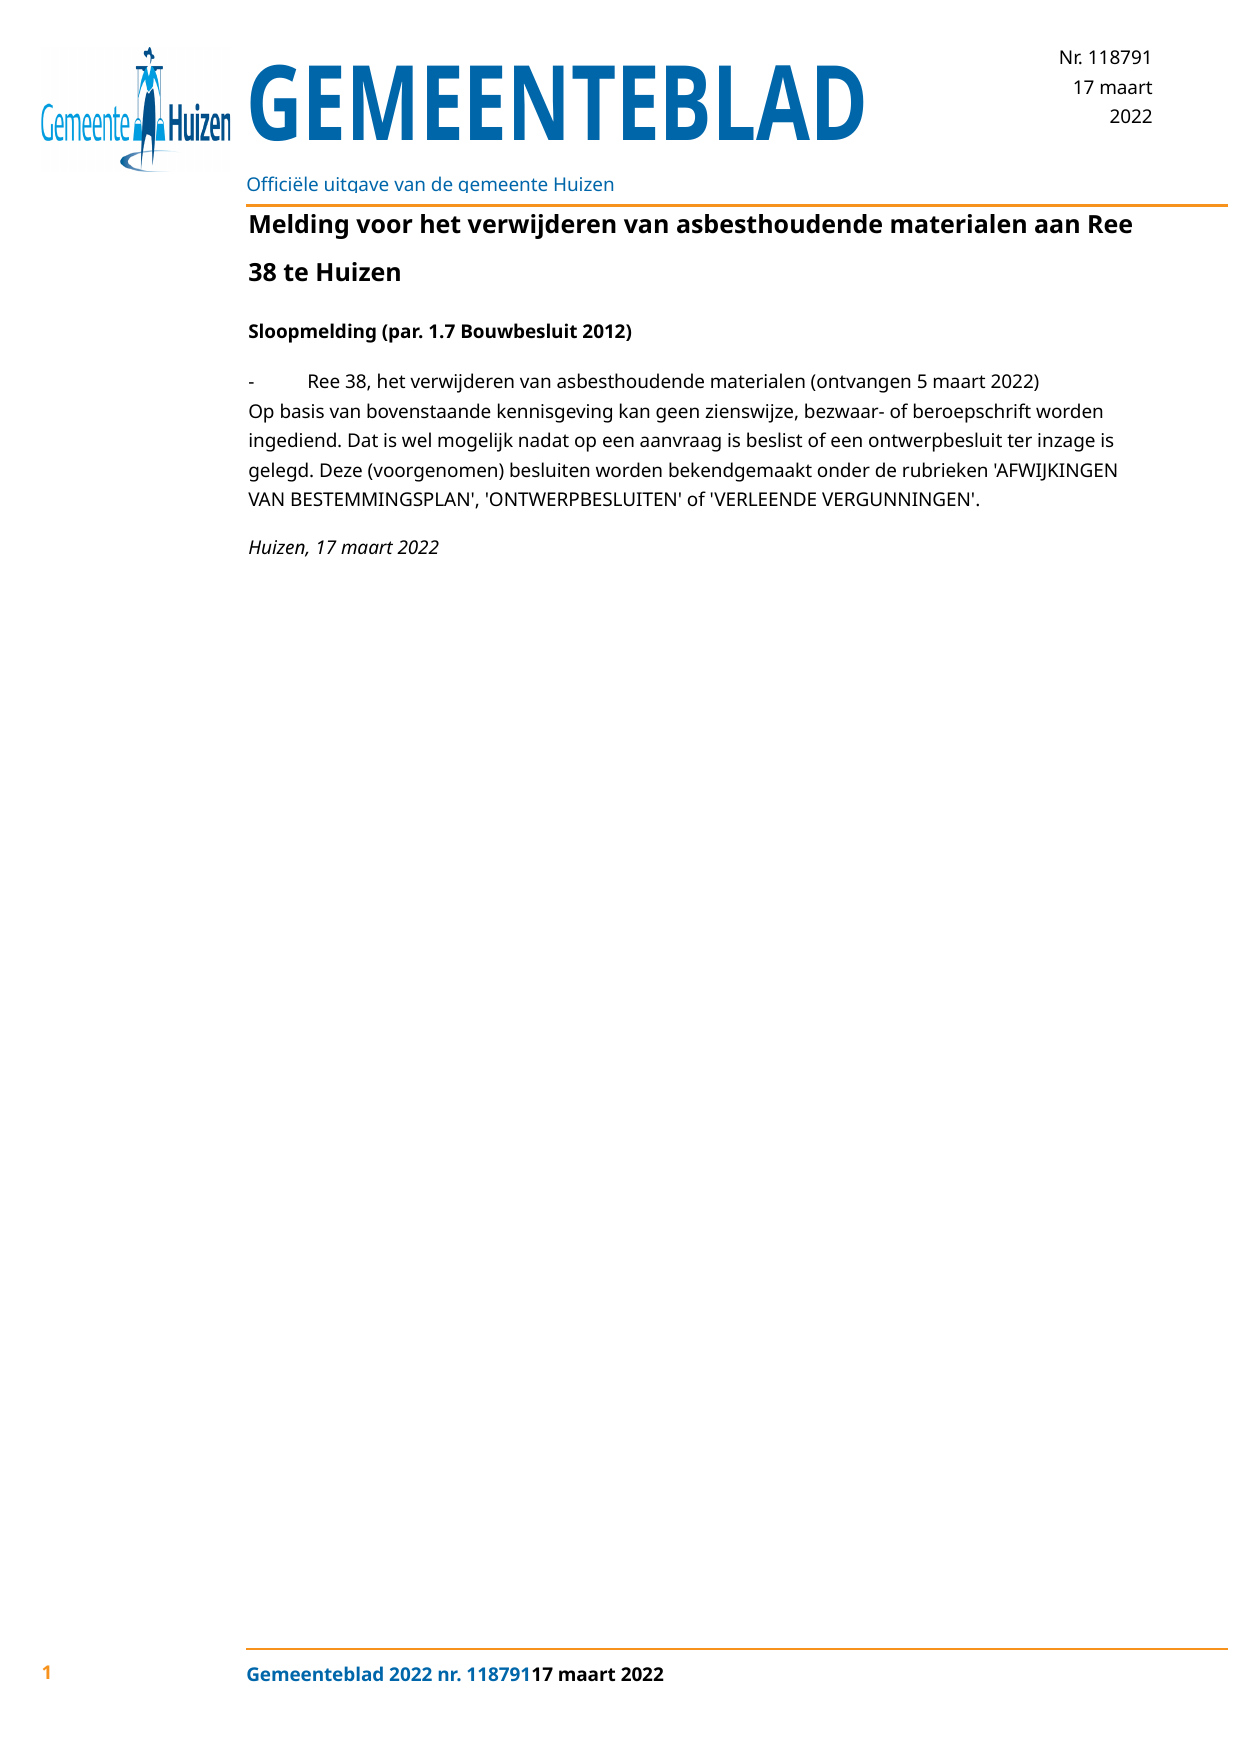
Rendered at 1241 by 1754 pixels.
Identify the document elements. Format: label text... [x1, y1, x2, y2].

text Huizen, 17 maart 2022 [248, 534, 1152, 560]
picture [41, 47, 231, 172]
list Ree 38, het verwijderen van asbesthoudende materialen (ontvangen 5 maart 2022) [248, 368, 1152, 394]
text Op basis van bovenstaande kennisgeving kan geen zienswijze, bezwaar- of beroepschrift worden ingediend. Dat is wel mogelijk nadat op een aanvraag is beslist of een ontwerpbesluit ter inzage is gelegd. Deze (voorgenomen) besluiten worden bekendgemaakt onder de rubrieken 'AFWIJKINGEN VAN BESTEMMINGSPLAN', 'ONTWERPBESLUITEN' of 'VERLEENDE VERGUNNINGEN'. [248, 398, 1152, 512]
text Melding voor het verwijderen van asbesthoudende materialen aan Ree 38 te Huizen [248, 207, 1152, 288]
text Sloopmelding (par. 1.7 Bouwbesluit 2012) [248, 318, 1152, 344]
